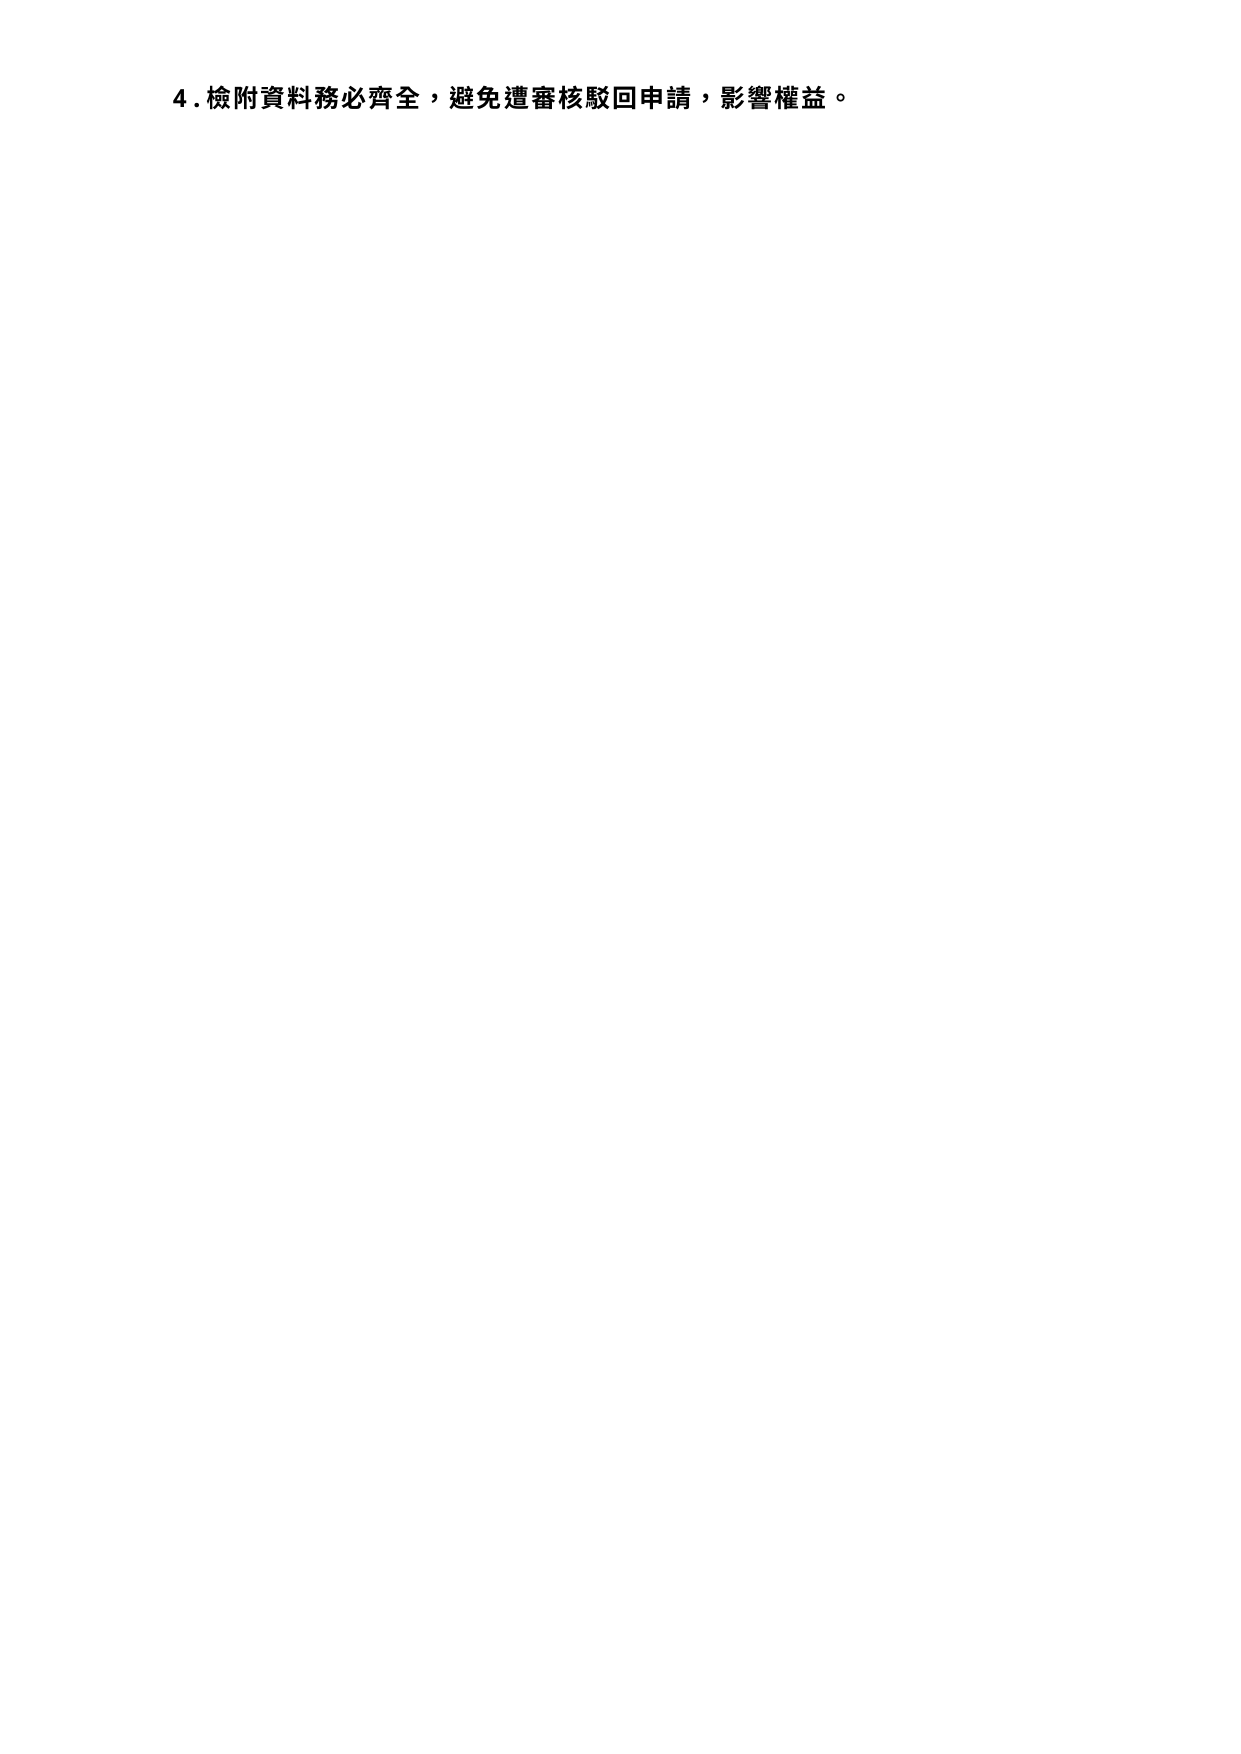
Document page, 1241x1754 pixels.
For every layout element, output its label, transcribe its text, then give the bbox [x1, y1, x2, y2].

text 4.檢附資料務必齊全，避免遭審核駁回申請，影響權益。 [88, 55, 1152, 118]
